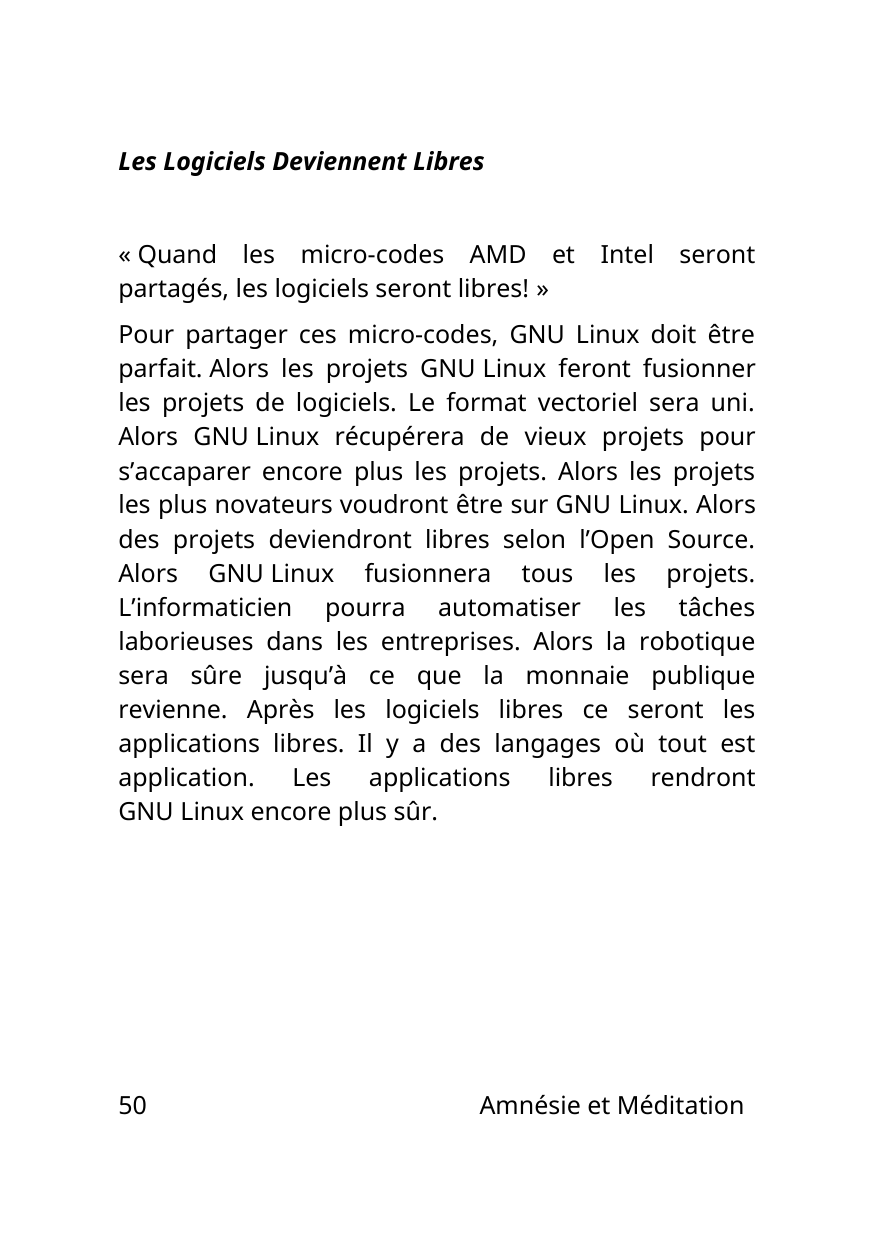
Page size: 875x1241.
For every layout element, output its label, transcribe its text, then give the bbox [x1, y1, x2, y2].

text « Quand les micro-codes AMD et Intel seront partagés, les logiciels seront libres! » [118, 236, 756, 304]
subtitle Les Logiciels Deviennent Libres [118, 143, 756, 177]
text Pour partager ces micro-codes, GNU Linux doit être parfait. Alors les projets GNU Linux feront fusionner les projets de logiciels. Le format vectoriel sera uni. Alors GNU Linux récupérera de vieux projets pour s’accaparer encore plus les projets. Alors les projets les plus novateurs voudront être sur GNU Linux. Alors des projets deviendront libres selon l’Open Source. Alors GNU Linux fusionnera tous les projets. L’informaticien pourra automatiser les tâches laborieuses dans les entreprises. Alors la robotique sera sûre jusqu’à ce que la monnaie publique revienne. Après les logiciels libres ce seront les applications libres. Il y a des langages où tout est application. Les applications libres rendront GNU Linux encore plus sûr. [118, 317, 756, 828]
